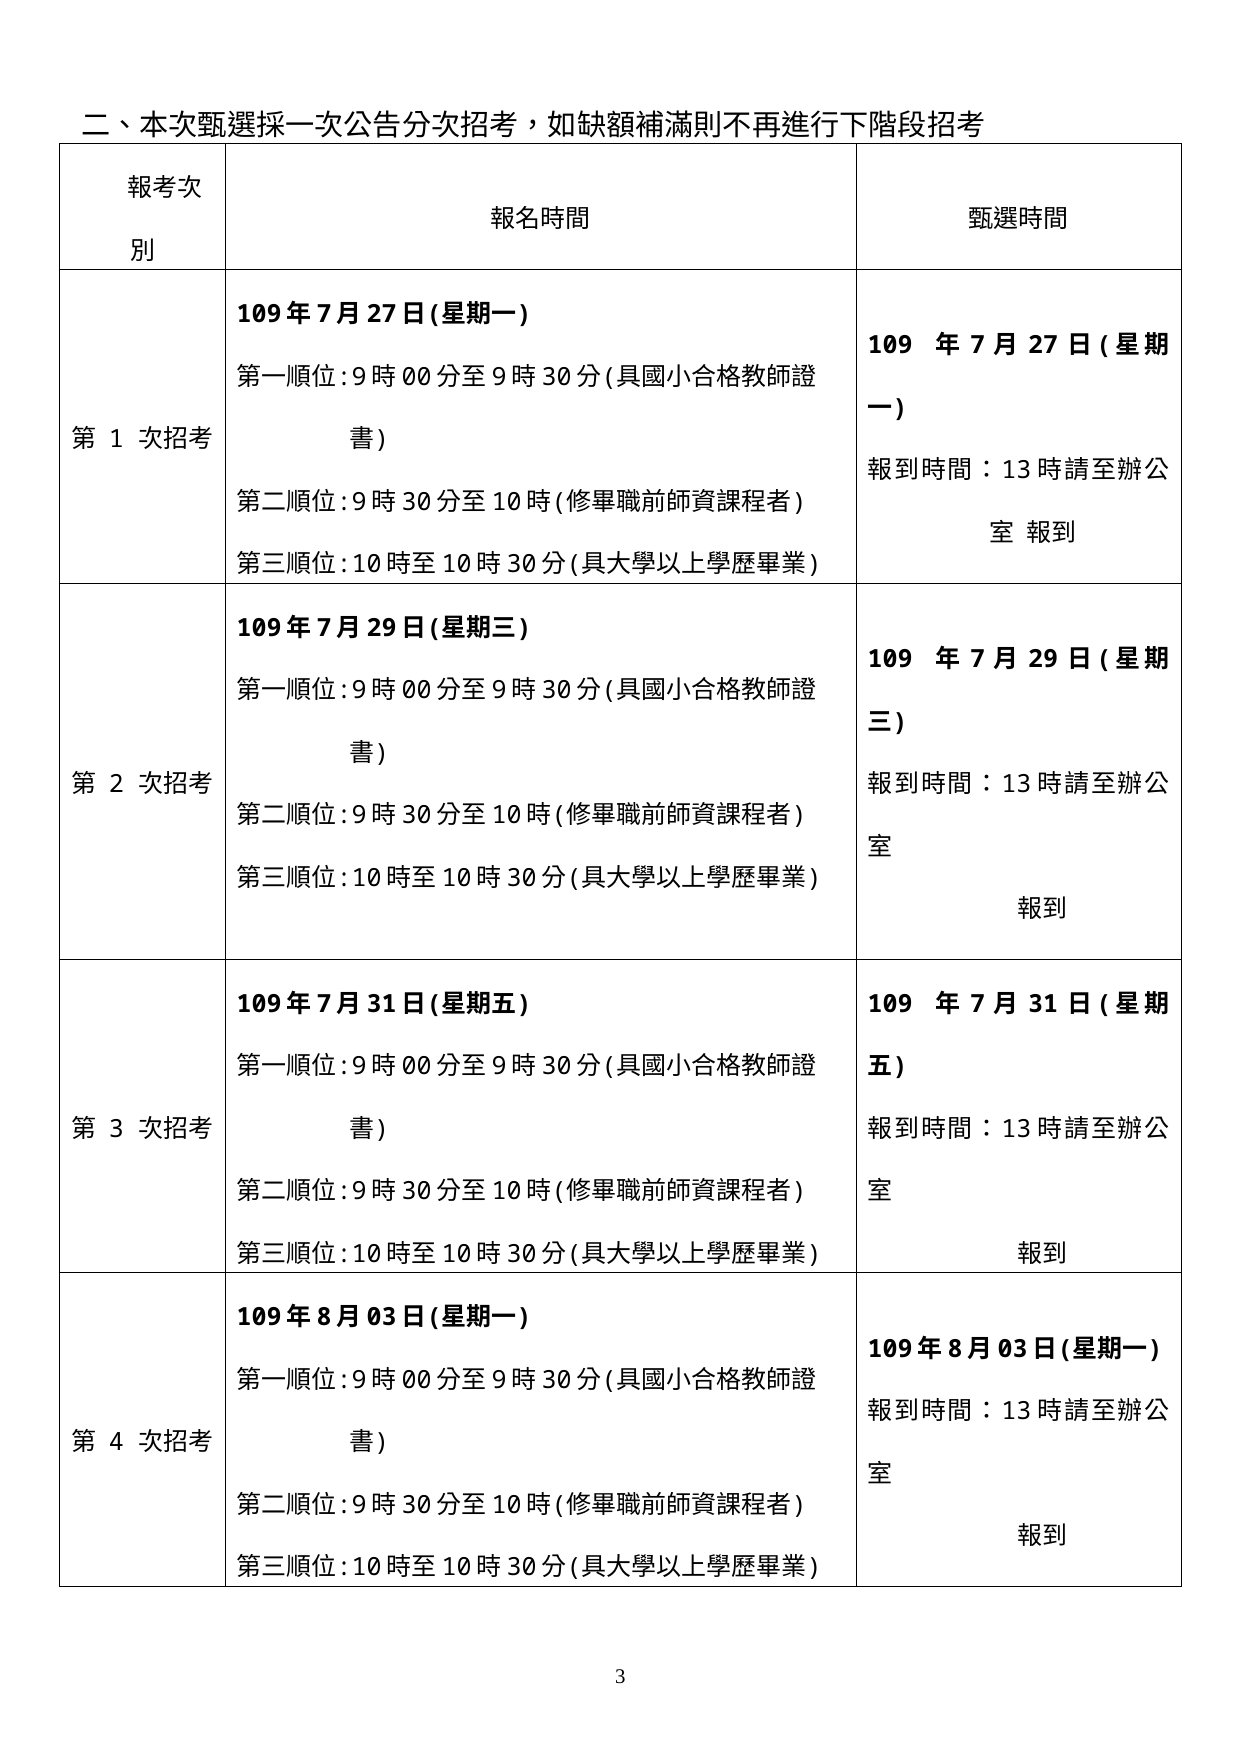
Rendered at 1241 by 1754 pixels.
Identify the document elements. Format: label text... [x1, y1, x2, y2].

table_cell 第 1 次招考 [60, 270, 225, 583]
table_cell 109 年7月27日(星期一) 報到時間：13時請至辦公室 報到 [857, 270, 1181, 583]
table_cell 109年7月29日(星期三) 第一順位:9時00分至9時30分(具國小合格教師證書) 第二順位:9時30分至10時(修畢職前師資課程者) 第三順位:10時至10時30分(具大學以上學歷畢業) [226, 584, 856, 959]
table_cell 109年8月03日(星期一) 報到時間：13時請至辦公室 報到 [857, 1273, 1181, 1586]
table_cell 109年8月03日(星期一) 第一順位:9時00分至9時30分(具國小合格教師證書) 第二順位:9時30分至10時(修畢職前師資課程者) 第三順位:10時至10時30分(具大學以上學歷畢業) [226, 1273, 856, 1586]
table_cell 第 4 次招考 [60, 1273, 225, 1586]
table_header 報考次別 [60, 144, 225, 269]
table_cell 第 3 次招考 [60, 960, 225, 1272]
table_cell 109年7月31日(星期五) 第一順位:9時00分至9時30分(具國小合格教師證書) 第二順位:9時30分至10時(修畢職前師資課程者) 第三順位:10時至10時30分(具大學以上學歷畢業) [226, 960, 856, 1272]
text 二、本次甄選採一次公告分次招考，如缺額補滿則不再進行下階段招考 [59, 81, 1181, 143]
table_header 報名時間 [226, 144, 856, 269]
table_header 甄選時間 [857, 144, 1181, 269]
table_cell 109 年7月31日(星期五) 報到時間：13時請至辦公室 報到 [857, 960, 1181, 1272]
table_cell 第 2 次招考 [60, 584, 225, 959]
table_cell 109 年7月29日(星期三) 報到時間：13時請至辦公室 報到 [857, 584, 1181, 959]
table_cell 109年7月27日(星期一) 第一順位:9時00分至9時30分(具國小合格教師證書) 第二順位:9時30分至10時(修畢職前師資課程者) 第三順位:10時至10時30分(具大學以上學歷畢業) [226, 270, 856, 583]
